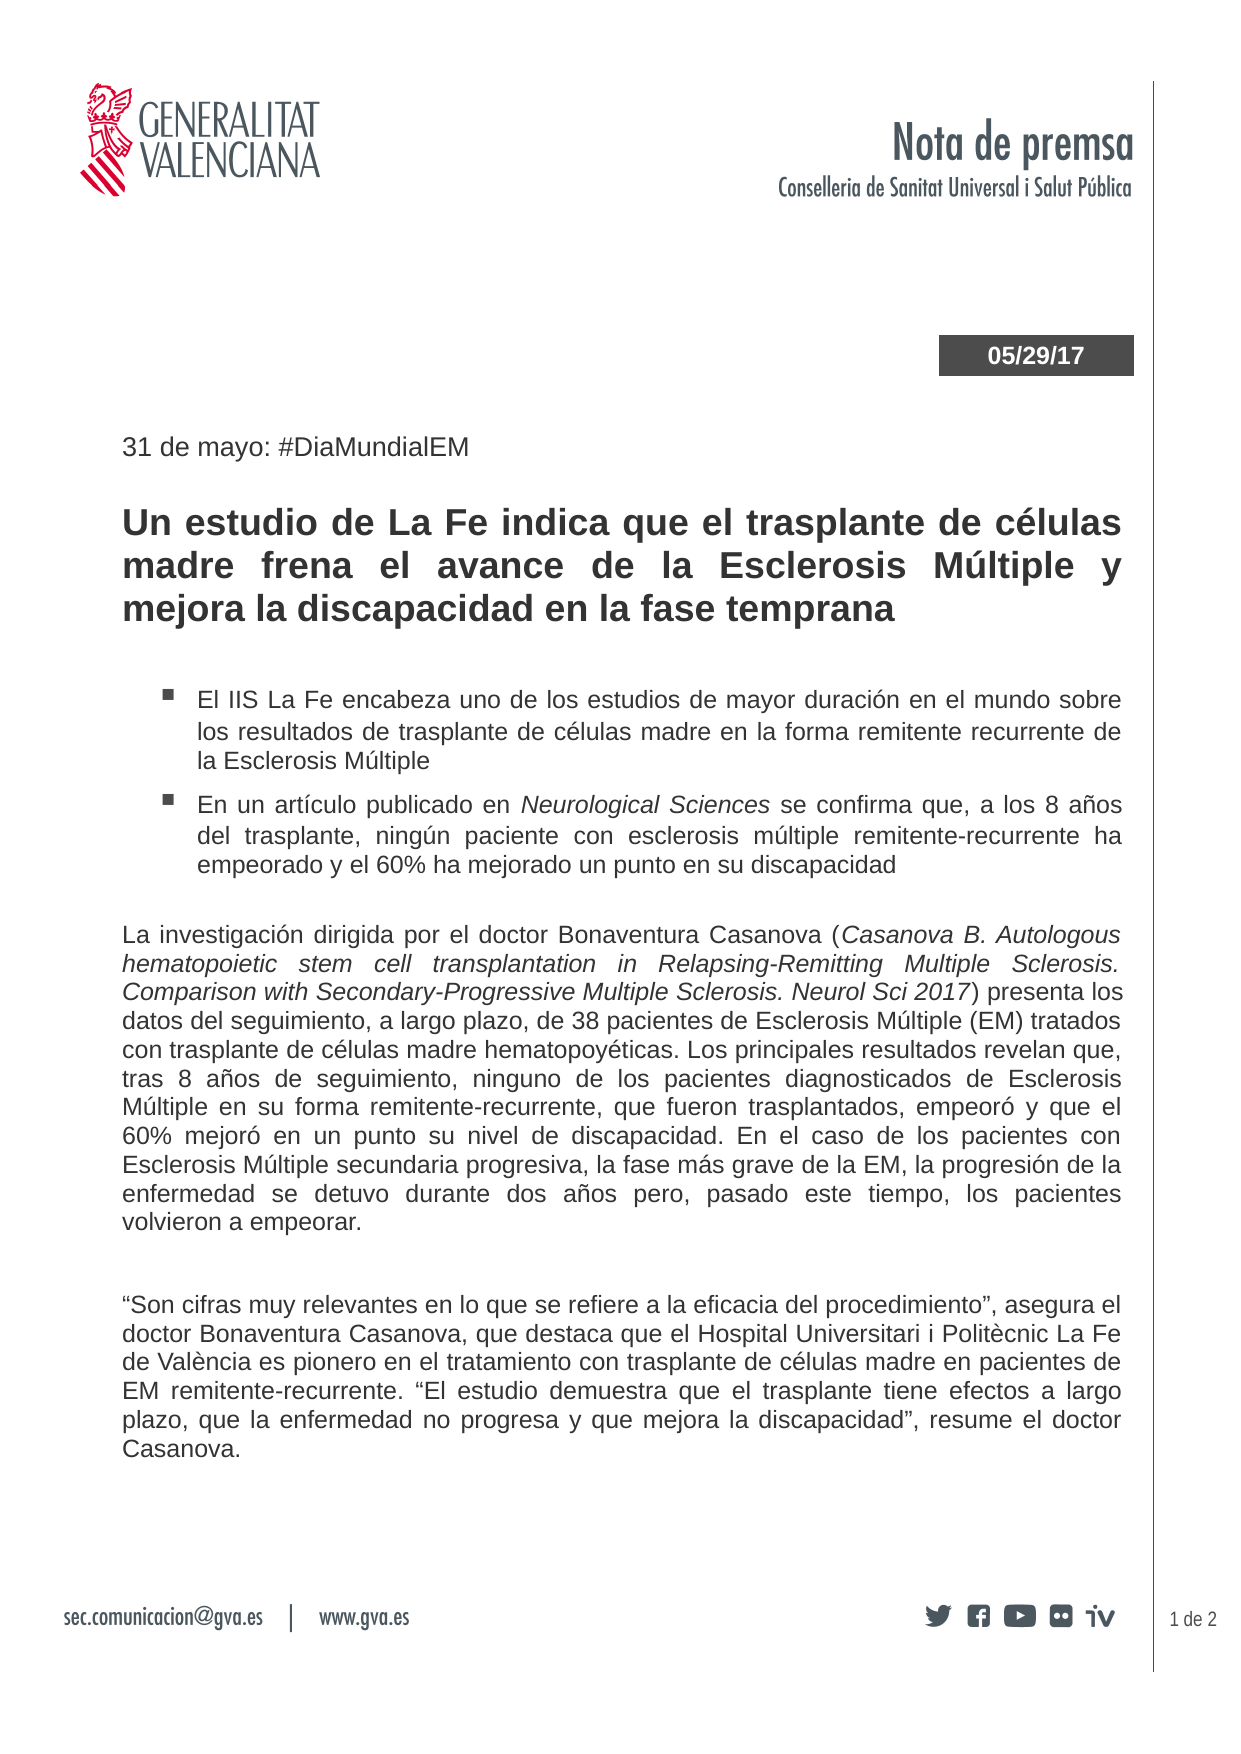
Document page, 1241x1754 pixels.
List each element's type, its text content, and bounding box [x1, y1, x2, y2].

subtitle Un estudio de La Fe indica que el trasplante de células madre frena el avance de la Esclerosis Múltiple y mejora la discapacidad en la fase temprana [122, 500, 1123, 629]
list En un artículo publicado en Neurological Sciences se confirma que, a los 8 años del trasplante, ningún paciente con esclerosis múltiple remitente-recurrente ha empeorado y el 60% ha mejorado un punto en su discapacidad [159, 787, 1123, 878]
table_header [122, 335, 939, 375]
list El IIS La Fe encabeza uno de los estudios de mayor duración en el mundo sobre los resultados de trasplante de células madre en la forma remitente recurrente de la Esclerosis Múltiple [159, 683, 1123, 774]
picture [0, 0, 1241, 278]
table_header 29/05/17 [940, 336, 1133, 375]
text “Son cifras muy relevantes en lo que se refiere a la eficacia del procedimiento”, asegura el doctor Bonaventura Casanova, que destaca que el Hospital Universitari i Politècnic La Fe de València es pionero en el tratamiento con trasplante de células madre en pacientes de EM remitente-recurrente. “El estudio demuestra que el trasplante tiene efectos a largo plazo, que la enfermedad no progresa y que mejora la discapacidad”, resume el doctor Casanova. [122, 1290, 1123, 1462]
text 31 de mayo: #DiaMundialEM [122, 431, 1123, 462]
text La investigación dirigida por el doctor Bonaventura Casanova (Casanova B. Autologous hematopoietic stem cell transplantation in Relapsing-Remitting Multiple Sclerosis. Comparison with Secondary-Progressive Multiple Sclerosis. Neurol Sci 2017) presenta los datos del seguimiento, a largo plazo, de 38 pacientes de Esclerosis Múltiple (EM) tratados con trasplante de células madre hematopoyéticas. Los principales resultados revelan que, tras 8 años de seguimiento, ninguno de los pacientes diagnosticados de Esclerosis Múltiple en su forma remitente-recurrente, que fueron trasplantados, empeoró y que el 60% mejoró en un punto su nivel de discapacidad. En el caso de los pacientes con Esclerosis Múltiple secundaria progresiva, la fase más grave de la EM, la progresión de la enfermedad se detuvo durante dos años pero, pasado este tiempo, los pacientes volvieron a empeorar. [122, 920, 1123, 1236]
picture [0, 1582, 1241, 1754]
